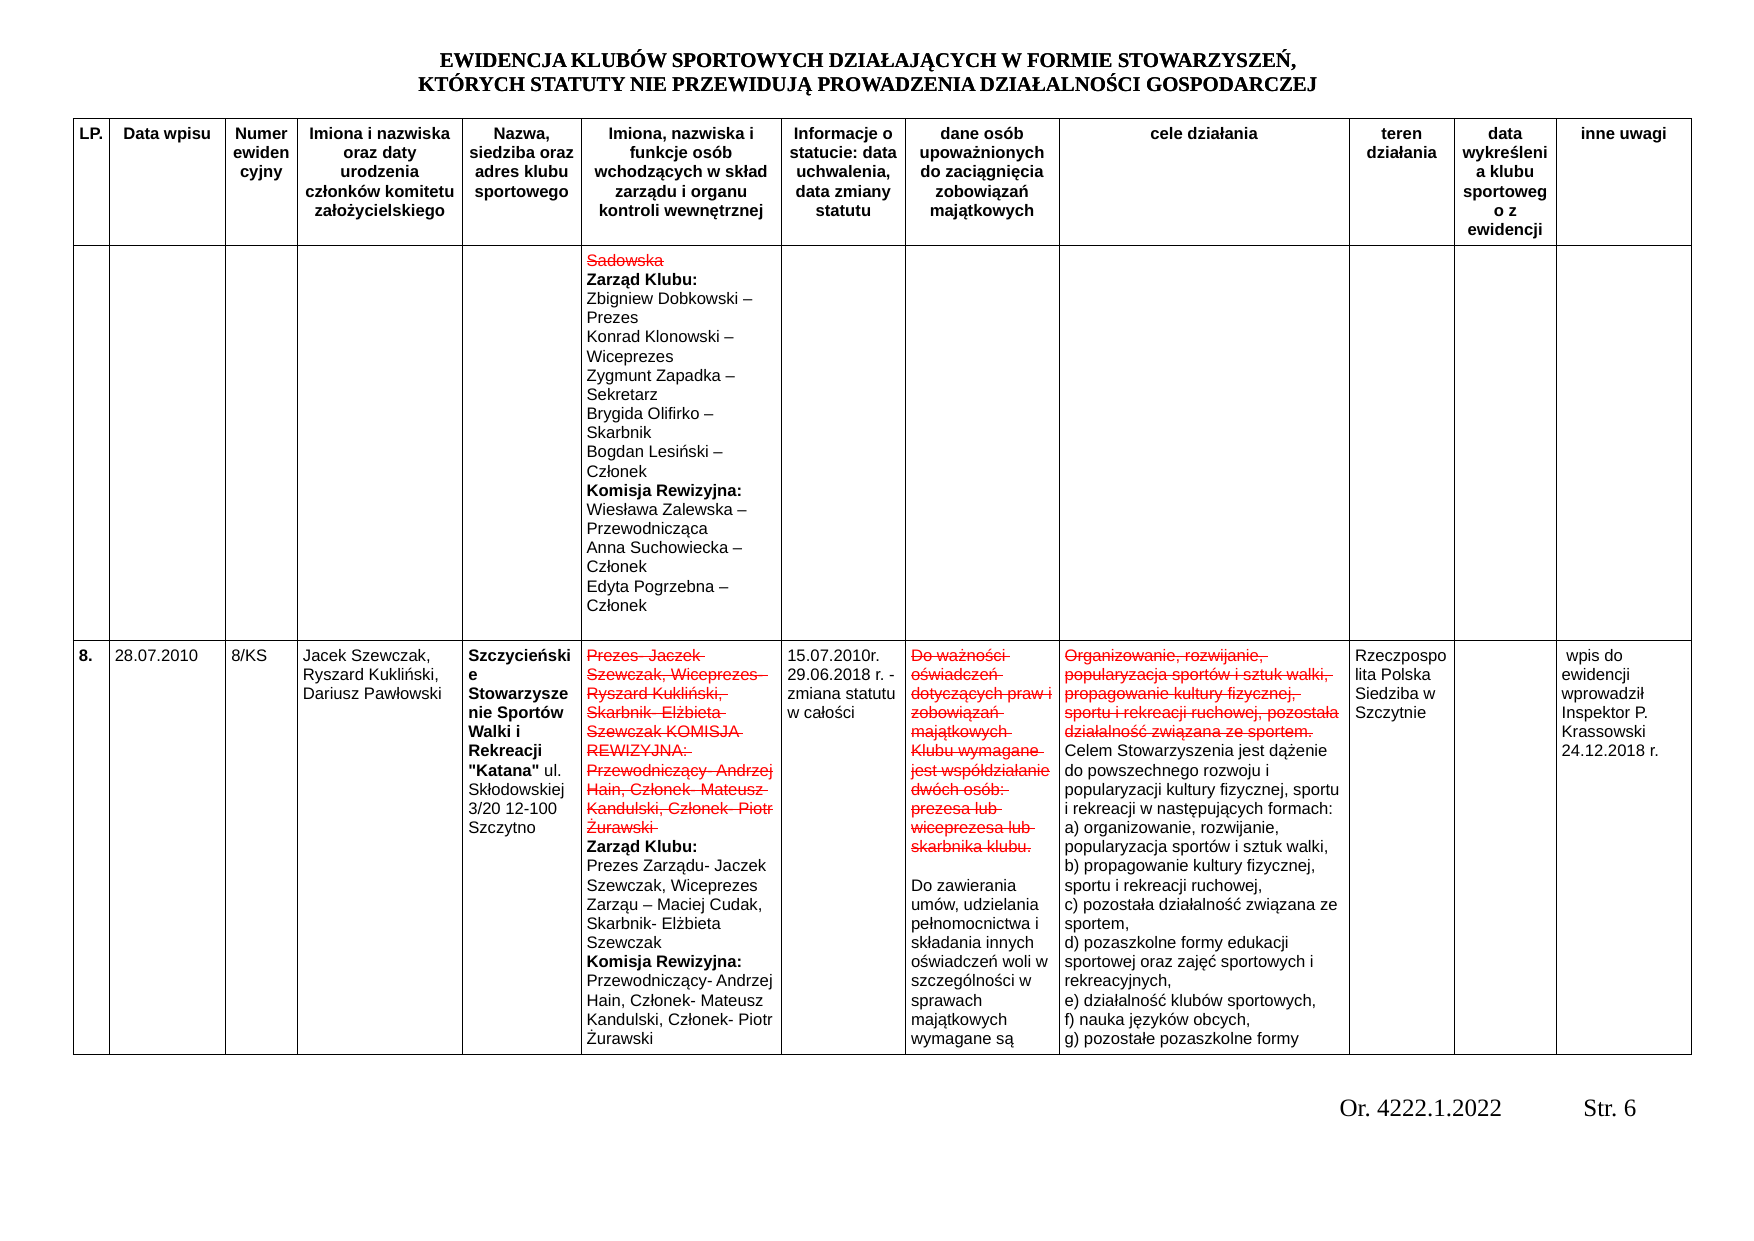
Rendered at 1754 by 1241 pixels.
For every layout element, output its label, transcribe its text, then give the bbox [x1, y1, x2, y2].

table_header LP. [74, 119, 109, 245]
table_header data wykreślenia klubu sportowego z ewidencji [1455, 119, 1556, 245]
table_header Nazwa, siedziba oraz adres klubu sportowego [463, 119, 581, 245]
table_cell wpis do ewidencji wprowadził Inspektor P. Krassowski 24.12.2018 r. [1557, 641, 1691, 1054]
table_cell [1060, 246, 1349, 639]
table_cell [463, 246, 581, 639]
table_cell Organizowanie, rozwijanie, popularyzacja sportów i sztuk walki, propagowanie kultury fizycznej, sportu i rekreacji ruchowej, pozostała działalność związana ze sportem. Celem Stowarzyszenia jest dążenie do powszechnego rozwoju i popularyzacji kultury fizycznej, sportu i rekreacji w następujących formach: a) organizowanie, rozwijanie, popularyzacja sportów i sztuk walki, b) propagowanie kultury fizycznej, sportu i rekreacji ruchowej, c) pozostała działalność związana ze sportem, d) pozaszkolne formy edukacji sportowej oraz zajęć sportowych i rekreacyjnych, e) działalność klubów sportowych, f) nauka języków obcych, g) pozostałe pozaszkolne formy [1060, 641, 1349, 1054]
table_cell [226, 246, 297, 639]
table_cell [1557, 246, 1691, 639]
table_header Imiona, nazwiska i funkcje osób wchodzących w skład zarządu i organu kontroli wewnętrznej [582, 119, 781, 245]
table_cell 8/KS [226, 641, 297, 1054]
table_cell [110, 246, 225, 639]
table_cell [782, 246, 905, 639]
table_header cele działania [1060, 119, 1349, 245]
table_cell 8. [74, 641, 109, 1054]
table_cell Szczycieńskie Stowarzyszenie Sportów Walki i Rekreacji "Katana" ul. Skłodowskiej 3/20 12-100 Szczytno [463, 641, 581, 1054]
table_header inne uwagi [1557, 119, 1691, 245]
table_cell [1350, 246, 1454, 639]
table_cell Sadowska Zarząd Klubu: Zbigniew Dobkowski – Prezes Konrad Klonowski – Wiceprezes Zygmunt Zapadka – Sekretarz Brygida Olifirko – Skarbnik Bogdan Lesiński – Członek Komisja Rewizyjna: Wiesława Zalewska – Przewodnicząca Anna Suchowiecka – Członek Edyta Pogrzebna – Członek [582, 246, 781, 639]
table_header dane osób upoważnionych do zaciągnięcia zobowiązań majątkowych [906, 119, 1059, 245]
table_cell [906, 246, 1059, 639]
table_cell Jacek Szewczak, Ryszard Kukliński, Dariusz Pawłowski [298, 641, 462, 1054]
table_cell Rzeczpospolita Polska Siedziba w Szczytnie [1350, 641, 1454, 1054]
table_header Data wpisu [110, 119, 225, 245]
table_cell 28.07.2010 [110, 641, 225, 1054]
table_header Imiona i nazwiska oraz daty urodzenia członków komitetu założycielskiego [298, 119, 462, 245]
table_cell [298, 246, 462, 639]
table_cell Do ważności oświadczeń dotyczących praw i zobowiązań majątkowych Klubu wymagane jest współdziałanie dwóch osób: prezesa lub wiceprezesa lub skarbnika klubu. Do zawierania umów, udzielania pełnomocnictwa i składania innych oświadczeń woli w szczególności w sprawach majątkowych wymagane są [906, 641, 1059, 1054]
table_cell [1455, 641, 1556, 1054]
table_cell 15.07.2010r. 29.06.2018 r. - zmiana statutu w całości [782, 641, 905, 1054]
table_cell [74, 246, 109, 639]
table_cell Prezes- Jaczek Szewczak, Wiceprezes- Ryszard Kukliński, Skarbnik- Elżbieta Szewczak KOMISJA REWIZYJNA: Przewodniczący- Andrzej Hain, Członek- Mateusz Kandulski, Członek- Piotr Żurawski Zarząd Klubu: Prezes Zarządu- Jaczek Szewczak, Wiceprezes Zarząu – Maciej Cudak, Skarbnik- Elżbieta Szewczak Komisja Rewizyjna: Przewodniczący- Andrzej Hain, Członek- Mateusz Kandulski, Członek- Piotr Żurawski [582, 641, 781, 1054]
table_header Informacje o statucie: data uchwalenia, data zmiany statutu [782, 119, 905, 245]
table_header teren działania [1350, 119, 1454, 245]
table_cell [1455, 246, 1556, 639]
table_header Numer ewidencyjny [226, 119, 297, 245]
